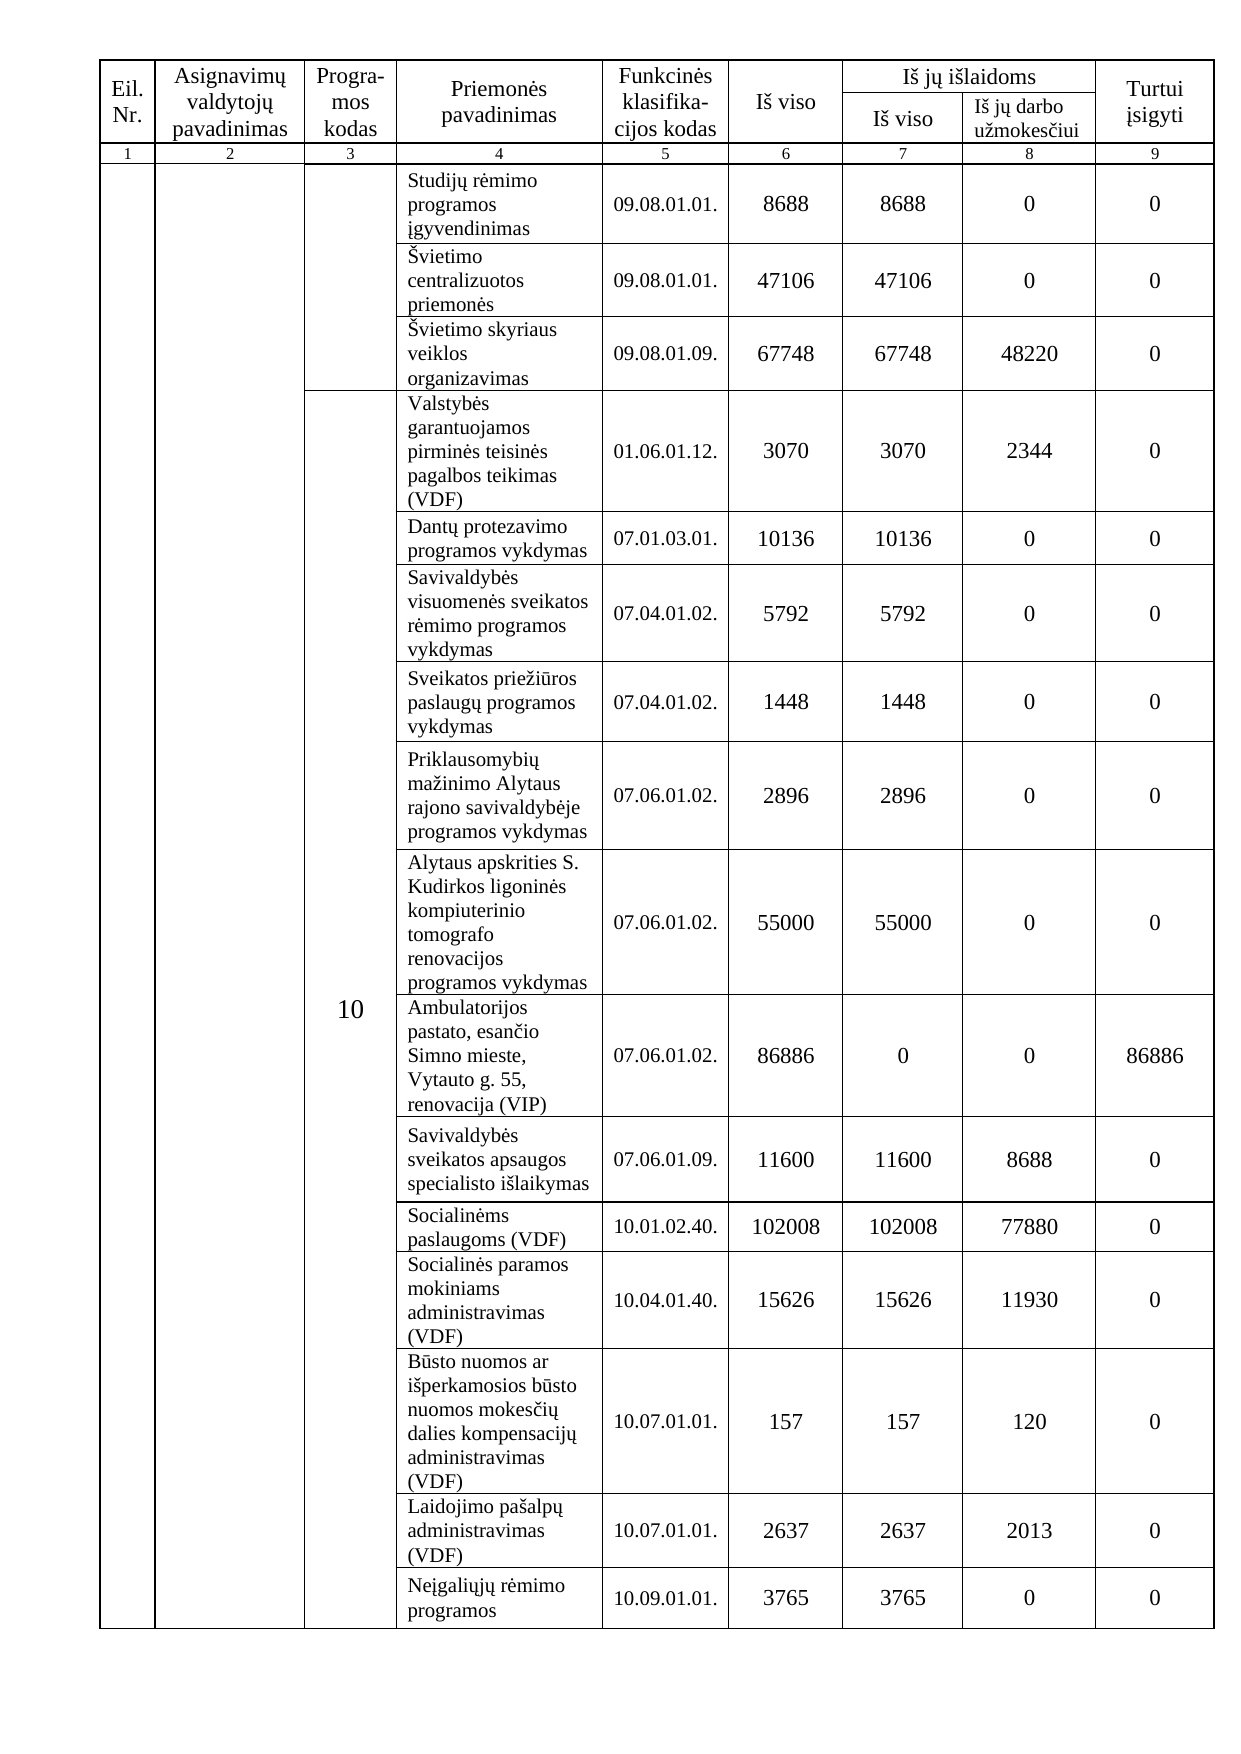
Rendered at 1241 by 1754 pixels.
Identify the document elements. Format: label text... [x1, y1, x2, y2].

table_cell 07.06.01.02. [603, 850, 728, 994]
table_cell 0 [1096, 1568, 1213, 1627]
table_cell Iš viso [843, 93, 962, 142]
table_header Funkcinės klasifika-cijos kodas [603, 61, 728, 142]
table_cell 7 [843, 144, 962, 163]
table_cell 0 [1096, 1494, 1213, 1567]
table_cell 07.01.03.01. [603, 512, 728, 564]
table_cell Alytaus apskrities S. Kudirkos ligoninės kompiuterinio tomografo renovacijos programos vykdymas [397, 850, 602, 994]
table_header Turtui įsigyti [1096, 61, 1213, 142]
table_cell 3765 [843, 1568, 962, 1627]
table_cell Socialinėms paslaugoms (VDF) [397, 1203, 602, 1251]
table_cell 10.01.02.40. [603, 1203, 728, 1251]
table_cell 8688 [963, 1117, 1095, 1201]
table_cell 102008 [843, 1203, 962, 1251]
table_cell 0 [1096, 565, 1213, 661]
table_cell 0 [963, 165, 1095, 243]
table_cell 2 [156, 144, 304, 163]
table_cell 47106 [843, 244, 962, 316]
table_cell Laidojimo pašalpų administravimas (VDF) [397, 1494, 602, 1567]
table_cell Sveikatos priežiūros paslaugų programos vykdymas [397, 662, 602, 741]
table_cell 86886 [1096, 995, 1213, 1116]
table_header Asignavimų valdytojų pavadinimas [156, 61, 304, 142]
table_cell Socialinės paramos mokiniams administravimas (VDF) [397, 1252, 602, 1348]
table_cell 0 [1096, 391, 1213, 511]
table_cell 0 [963, 244, 1095, 316]
table_cell Valstybės garantuojamos pirminės teisinės pagalbos teikimas (VDF) [397, 391, 602, 511]
table_cell 77880 [963, 1203, 1095, 1251]
table_cell 15626 [843, 1252, 962, 1348]
table_cell 8 [963, 144, 1095, 163]
table_cell 5 [603, 144, 728, 163]
table_cell Savivaldybės sveikatos apsaugos specialisto išlaikymas [397, 1117, 602, 1201]
table_cell Švietimo centralizuotos priemonės [397, 244, 602, 316]
table_cell Priklausomybių mažinimo Alytaus rajono savivaldybėje programos vykdymas [397, 742, 602, 849]
table_cell 55000 [729, 850, 842, 994]
table_cell 86886 [729, 995, 842, 1116]
table_cell 07.06.01.09. [603, 1117, 728, 1201]
table_cell 07.04.01.02. [603, 662, 728, 741]
table_cell 8688 [843, 165, 962, 243]
table_cell 2637 [843, 1494, 962, 1567]
table_cell 10.09.01.01. [603, 1568, 728, 1627]
table_cell 01.06.01.12. [603, 391, 728, 511]
table_header Priemonės pavadinimas [397, 61, 602, 142]
table_cell 07.06.01.02. [603, 995, 728, 1116]
table_cell 2637 [729, 1494, 842, 1567]
table_cell 10.07.01.01. [603, 1349, 728, 1493]
table_cell 157 [843, 1349, 962, 1493]
table_cell 5792 [729, 565, 842, 661]
table_cell Švietimo skyriaus veiklos organizavimas [397, 317, 602, 389]
table_cell 0 [1096, 1252, 1213, 1348]
table_cell 09.08.01.01. [603, 165, 728, 243]
table_cell 11930 [963, 1252, 1095, 1348]
table_cell 2896 [843, 742, 962, 849]
table_cell 10.07.01.01. [603, 1494, 728, 1567]
table_cell 47106 [729, 244, 842, 316]
table_cell 0 [1096, 165, 1213, 243]
table_cell 3 [305, 144, 396, 163]
table_cell 0 [963, 565, 1095, 661]
table_cell 0 [963, 1568, 1095, 1627]
table_cell 3070 [843, 391, 962, 511]
table_cell 10136 [843, 512, 962, 564]
table_cell 0 [1096, 850, 1213, 994]
table_cell 0 [963, 512, 1095, 564]
table_cell 0 [1096, 1349, 1213, 1493]
table_cell 6 [729, 144, 842, 163]
table_cell 0 [843, 995, 962, 1116]
table_cell 07.06.01.02. [603, 742, 728, 849]
table_cell 8688 [729, 165, 842, 243]
table_cell 10.04.01.40. [603, 1252, 728, 1348]
table_cell 5792 [843, 565, 962, 661]
table_cell [156, 164, 304, 1627]
table_cell 0 [1096, 512, 1213, 564]
table_cell 2896 [729, 742, 842, 849]
table_cell 10 [305, 391, 396, 1627]
table_cell 67748 [843, 317, 962, 389]
table_header Progra-mos kodas [305, 61, 396, 142]
table_cell 15626 [729, 1252, 842, 1348]
table_cell 9 [1096, 144, 1213, 163]
table_header Iš jų išlaidoms [843, 61, 1095, 92]
table_cell 2013 [963, 1494, 1095, 1567]
table_cell Iš jų darbo užmokesčiui [963, 93, 1095, 142]
table_cell 0 [1096, 742, 1213, 849]
table_cell 10136 [729, 512, 842, 564]
table_cell 0 [1096, 662, 1213, 741]
table_cell 102008 [729, 1203, 842, 1251]
table_header Iš viso [729, 61, 842, 142]
table_cell 67748 [729, 317, 842, 389]
table_cell 120 [963, 1349, 1095, 1493]
table_cell 48220 [963, 317, 1095, 389]
table_cell 1 [101, 144, 154, 163]
table_cell Būsto nuomos ar išperkamosios būsto nuomos mokesčių dalies kompensacijų administravimas (VDF) [397, 1349, 602, 1493]
table_cell 0 [1096, 1117, 1213, 1201]
table_header Eil. Nr. [101, 61, 154, 142]
table_cell 0 [963, 995, 1095, 1116]
table_cell [305, 165, 396, 389]
table_cell Savivaldybės visuomenės sveikatos rėmimo programos vykdymas [397, 565, 602, 661]
table_cell 07.04.01.02. [603, 565, 728, 661]
table_cell 0 [1096, 1203, 1213, 1251]
table_cell 0 [1096, 244, 1213, 316]
table_cell 3070 [729, 391, 842, 511]
table_cell Studijų rėmimo programos įgyvendinimas [397, 165, 602, 243]
table_cell 11600 [729, 1117, 842, 1201]
table_cell 55000 [843, 850, 962, 994]
table_cell 1448 [843, 662, 962, 741]
table_cell 09.08.01.01. [603, 244, 728, 316]
table_cell 0 [1096, 317, 1213, 389]
table_cell [101, 164, 154, 1627]
table_cell 11600 [843, 1117, 962, 1201]
table_cell Dantų protezavimo programos vykdymas [397, 512, 602, 564]
table_cell 0 [963, 850, 1095, 994]
table_cell Neįgaliųjų rėmimo programos [397, 1568, 602, 1627]
table_cell 0 [963, 662, 1095, 741]
table_cell 157 [729, 1349, 842, 1493]
table_cell 0 [963, 742, 1095, 849]
table_cell 2344 [963, 391, 1095, 511]
table_cell 09.08.01.09. [603, 317, 728, 389]
table_cell 1448 [729, 662, 842, 741]
table_cell Ambulatorijos pastato, esančio Simno mieste, Vytauto g. 55, renovacija (VIP) [397, 995, 602, 1116]
table_cell 4 [397, 144, 602, 163]
table_cell 3765 [729, 1568, 842, 1627]
